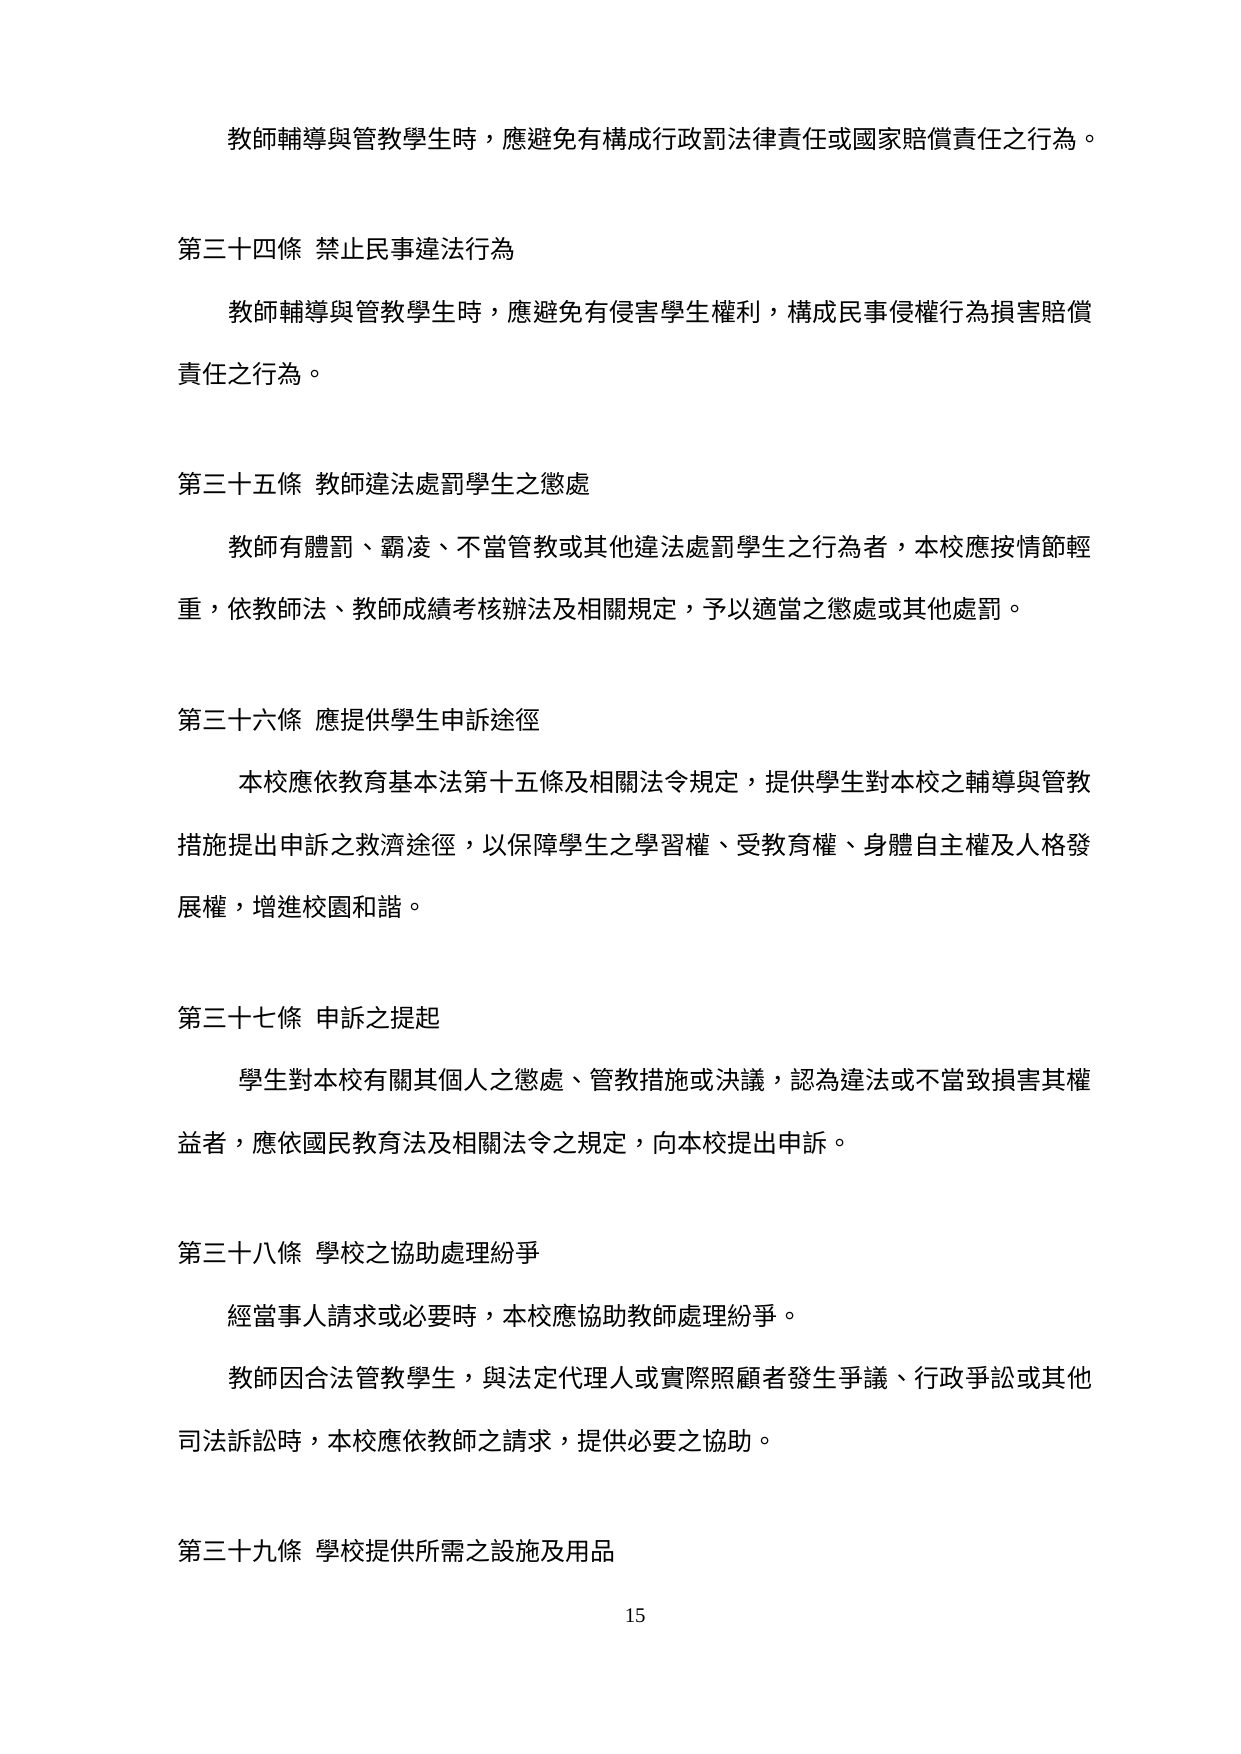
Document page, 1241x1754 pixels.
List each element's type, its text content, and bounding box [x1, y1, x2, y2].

text 第三十六條 應提供學生申訴途徑 [177, 677, 1092, 739]
text 第三十五條 教師違法處罰學生之懲處 [177, 441, 1092, 504]
text 第三十四條 禁止民事違法行為 [177, 206, 1092, 268]
text 教師因合法管教學生，與法定代理人或實際照顧者發生爭議、行政爭訟或其他司法訴訟時，本校應依教師之請求，提供必要之協助。 [177, 1335, 1092, 1460]
text 學生對本校有關其個人之懲處、管教措施或決議，認為違法或不當致損害其權益者，應依國民教育法及相關法令之規定，向本校提出申訴。 [177, 1037, 1092, 1162]
text 教師輔導與管教學生時，應避免有構成行政罰法律責任或國家賠償責任之行為。 [177, 96, 1092, 158]
text 第三十九條 學校提供所需之設施及用品 [177, 1508, 1092, 1571]
text 第三十八條 學校之協助處理紛爭 [177, 1210, 1092, 1273]
text 經當事人請求或必要時，本校應協助教師處理紛爭。 [177, 1273, 1092, 1335]
text 教師輔導與管教學生時，應避免有侵害學生權利，構成民事侵權行為損害賠償責任之行為。 [177, 268, 1092, 393]
text 教師有體罰、霸凌、不當管教或其他違法處罰學生之行為者，本校應按情節輕重，依教師法、教師成績考核辦法及相關規定，予以適當之懲處或其他處罰。 [177, 504, 1092, 629]
text 第三十七條 申訴之提起 [177, 975, 1092, 1037]
text 本校應依教育基本法第十五條及相關法令規定，提供學生對本校之輔導與管教措施提出申訴之救濟途徑，以保障學生之學習權、受教育權、身體自主權及人格發展權，增進校園和諧。 [177, 739, 1092, 927]
